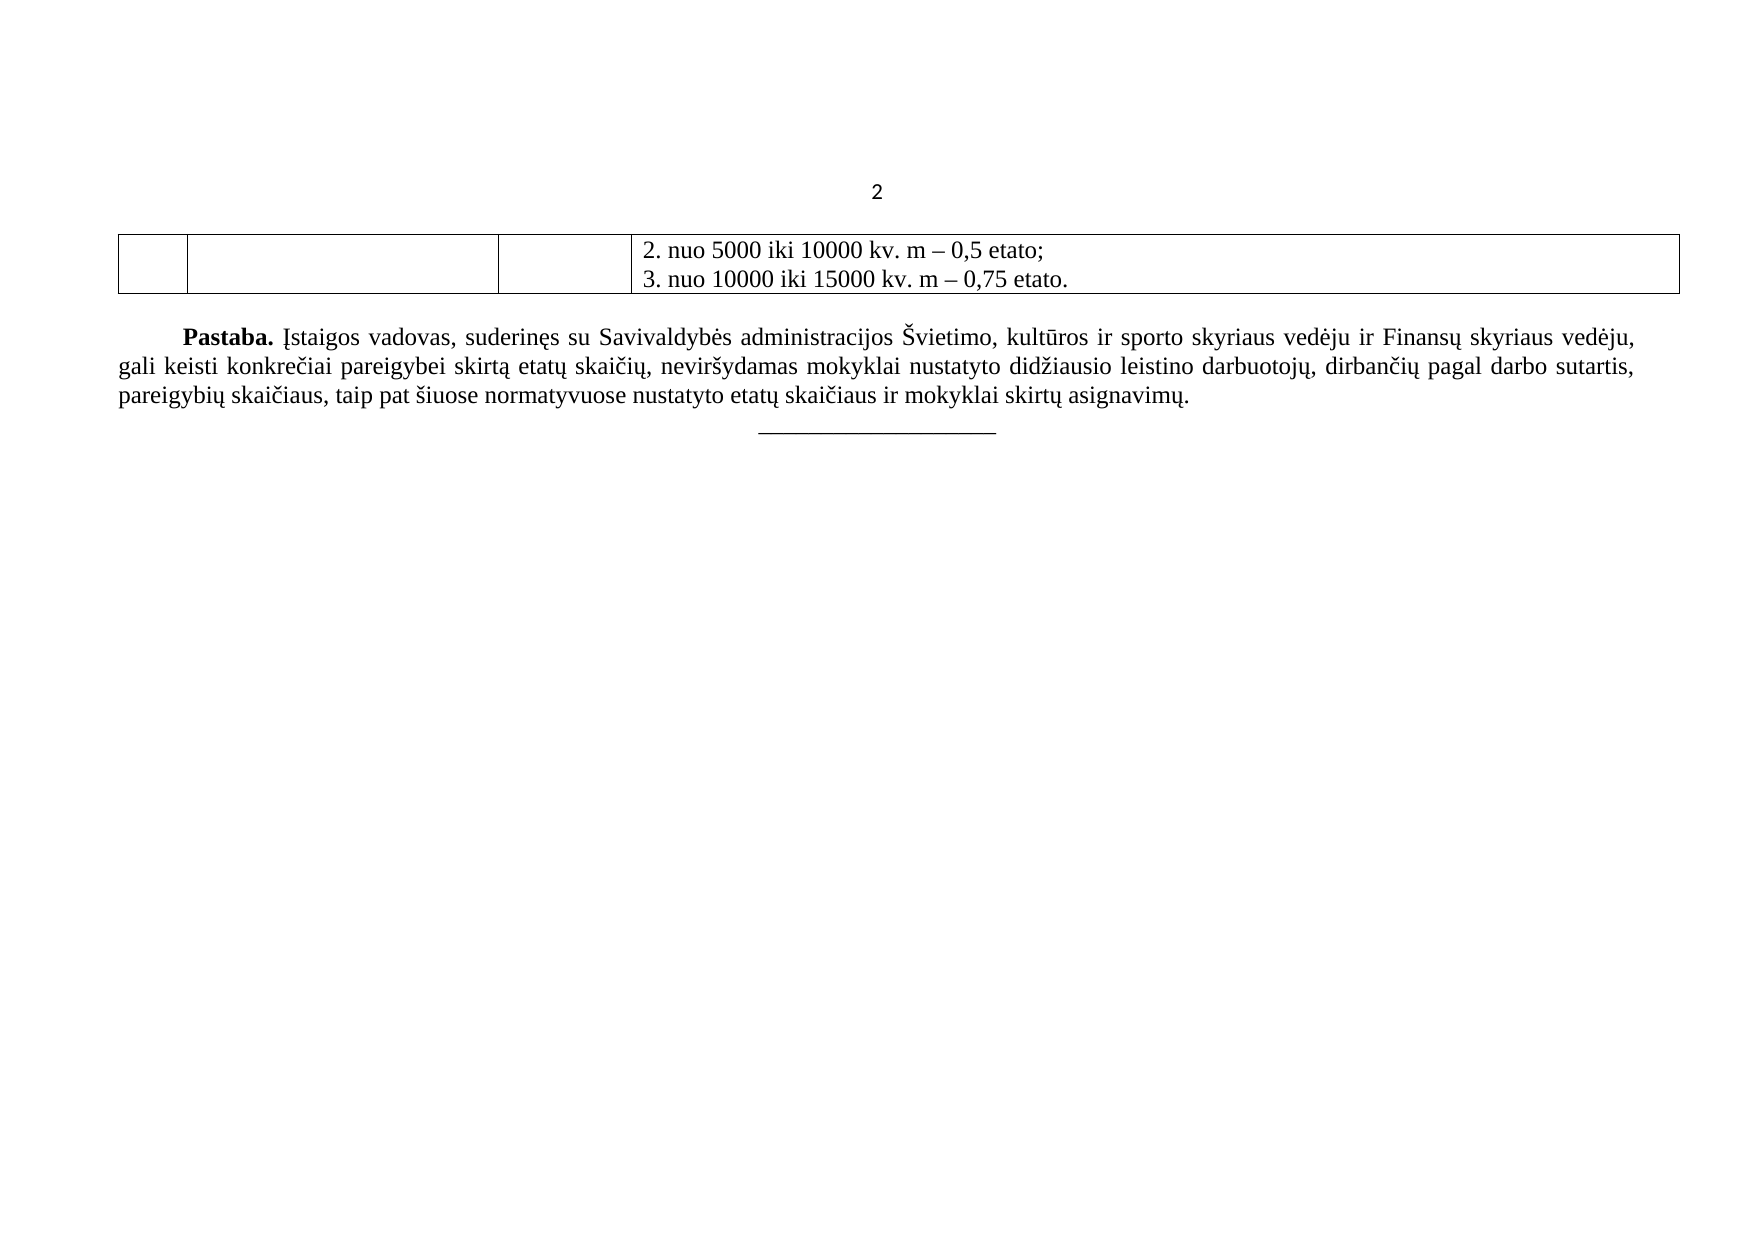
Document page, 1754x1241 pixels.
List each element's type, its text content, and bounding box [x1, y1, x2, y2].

table_cell [119, 235, 187, 292]
table_cell [188, 235, 498, 292]
text ___________________ [118, 408, 1636, 437]
text Pastaba. Įstaigos vadovas, suderinęs su Savivaldybės administracijos Švietimo, kultūros ir sporto skyriaus vedėju ir Finansų skyriaus vedėju, gali keisti konkrečiai pareigybei skirtą etatų skaičių, neviršydamas mokyklai nustatyto didžiausio leistino darbuotojų, dirbančių pagal darbo sutartis, pareigybių skaičiaus, taip pat šiuose normatyvuose nustatyto etatų skaičiaus ir mokyklai skirtų asignavimų. [118, 322, 1636, 408]
table_cell [499, 235, 631, 292]
table_cell 2. nuo 5000 iki 10000 kv. m – 0,5 etato; 3. nuo 10000 iki 15000 kv. m – 0,75 etato. [632, 235, 1679, 292]
